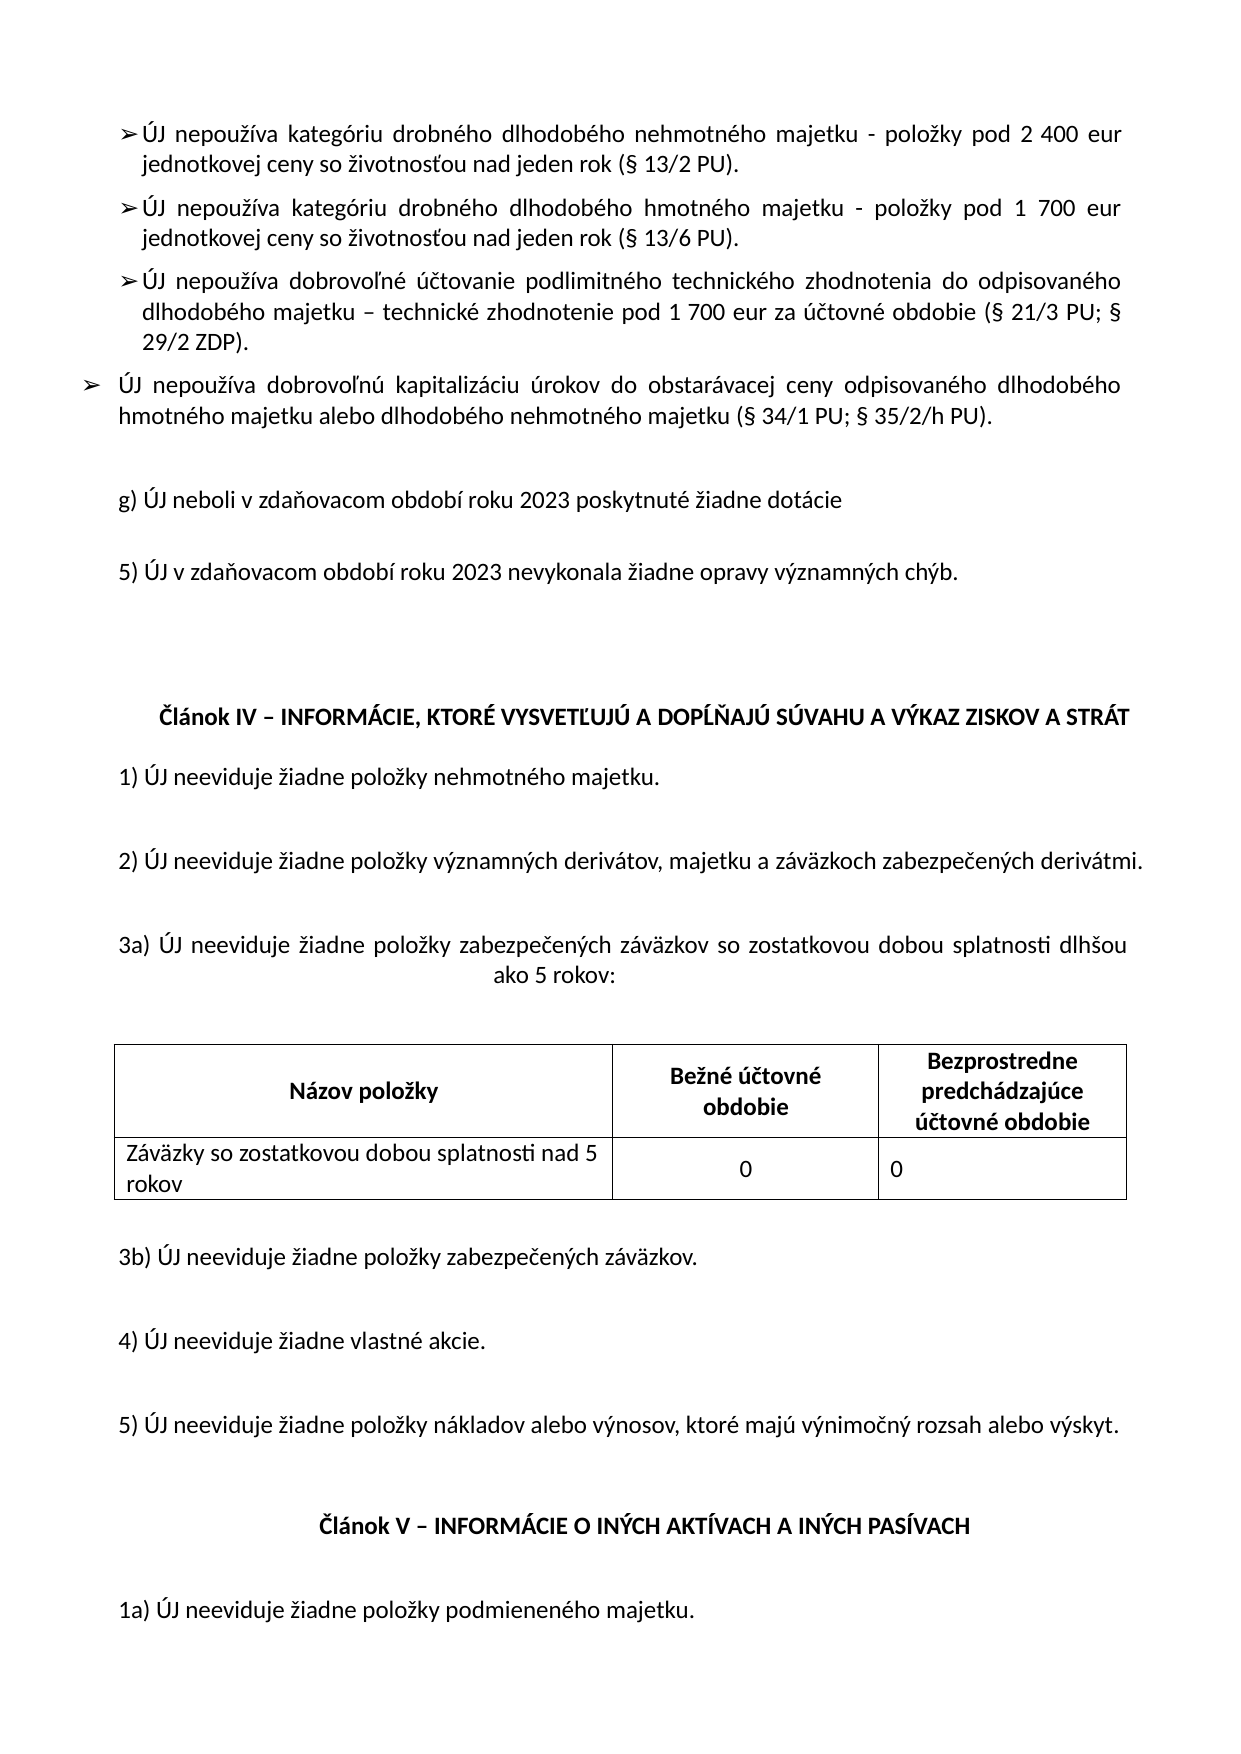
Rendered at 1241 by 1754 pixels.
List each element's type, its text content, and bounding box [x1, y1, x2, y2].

list ÚJ nepoužíva kategóriu drobného dlhodobého nehmotného majetku - položky pod 2 400 eur jednotkovej ceny so životnosťou nad jeden rok (§ 13/2 PU). [118, 118, 1122, 179]
text 5) ÚJ v zdaňovacom období roku 2023 nevykonala žiadne opravy významných chýb. [118, 556, 1122, 586]
table_header Názov položky [115, 1045, 612, 1137]
text g) ÚJ neboli v zdaňovacom období roku 2023 poskytnuté žiadne dotácie [118, 484, 1122, 514]
text 3a) ÚJ neeviduje žiadne položky zabezpečených záväzkov so zostatkovou dobou splatnosti dlhšou ako 5 rokov: [118, 929, 1137, 990]
text 5) ÚJ neeviduje žiadne položky nákladov alebo výnosov, ktoré majú výnimočný rozsah alebo výskyt. [118, 1409, 1122, 1440]
text 1a) ÚJ neeviduje žiadne položky podmieneného majetku. [118, 1594, 1122, 1625]
table_cell 0 [613, 1138, 878, 1199]
table_header Bežné účtovné obdobie [613, 1045, 878, 1137]
text 3b) ÚJ neeviduje žiadne položky zabezpečených záväzkov. [118, 1241, 1171, 1271]
text Článok V – INFORMÁCIE O INÝCH AKTÍVACH A INÝCH PASÍVACH [118, 1510, 1171, 1541]
text 2) ÚJ neeviduje žiadne položky významných derivátov, majetku a záväzkoch zabezpečených derivátmi. [118, 845, 1171, 875]
list ÚJ nepoužíva dobrovoľné účtovanie podlimitného technického zhodnotenia do odpisovaného dlhodobého majetku – technické zhodnotenie pod 1 700 eur za účtovné obdobie (§ 21/3 PU; § 29/2 ZDP). [118, 265, 1122, 357]
table_cell Záväzky so zostatkovou dobou splatnosti nad 5 rokov [115, 1138, 612, 1199]
text 4) ÚJ neeviduje žiadne vlastné akcie. [118, 1325, 1171, 1356]
table_cell 0 [879, 1138, 1126, 1199]
list ÚJ nepoužíva kategóriu drobného dlhodobého hmotného majetku - položky pod 1 700 eur jednotkovej ceny so životnosťou nad jeden rok (§ 13/6 PU). [118, 192, 1122, 253]
text 1) ÚJ neeviduje žiadne položky nehmotného majetku. [118, 761, 1171, 791]
text Článok IV – INFORMÁCIE, KTORÉ VYSVETĽUJÚ A DOPĹŇAJÚ SÚVAHU A VÝKAZ ZISKOV A STRÁT [118, 701, 1171, 732]
list ÚJ nepoužíva dobrovoľnú kapitalizáciu úrokov do obstarávacej ceny odpisovaného dlhodobého hmotného majetku alebo dlhodobého nehmotného majetku (§ 34/1 PU; § 35/2/h PU). [81, 369, 1122, 430]
table_header Bezprostredne predchádzajúce účtovné obdobie [879, 1045, 1126, 1137]
